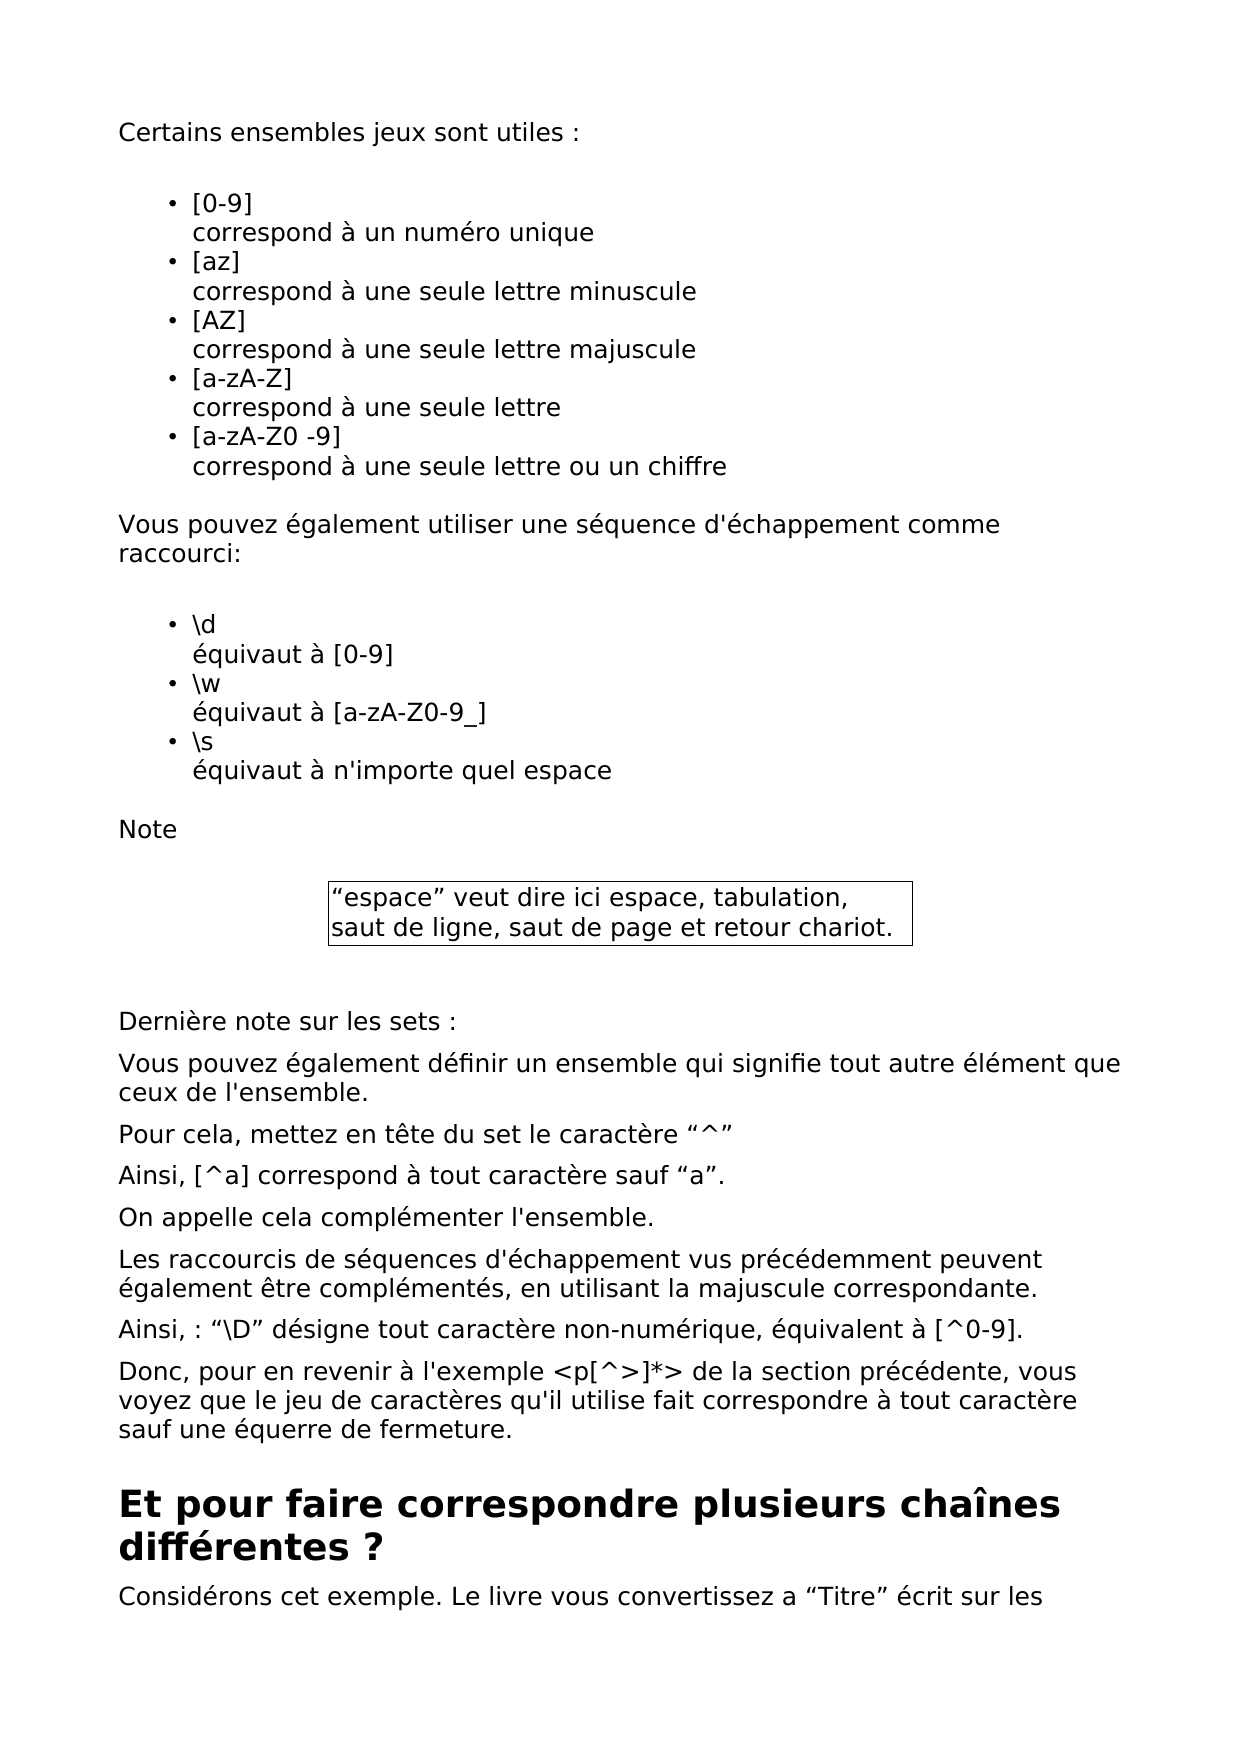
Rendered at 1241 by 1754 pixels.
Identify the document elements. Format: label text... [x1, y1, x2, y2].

list \d [177, 611, 1122, 640]
list équivaut à [0-9] [177, 640, 1122, 669]
text On appelle cela complémenter l'ensemble. [118, 1203, 1122, 1232]
text Vous pouvez également utiliser une séquence d'échappement comme raccourci: [118, 510, 1122, 569]
text Les raccourcis de séquences d'échappement vus précédemment peuvent également être complémentés, en utilisant la majuscule correspondante. [118, 1245, 1122, 1303]
list [a-zA-Z] [177, 364, 1122, 393]
text Ainsi, : “\D” désigne tout caractère non-numérique, équivalent à [^0-9]. [118, 1316, 1122, 1345]
text Vous pouvez également définir un ensemble qui signifie tout autre élément que ceux de l'ensemble. [118, 1049, 1122, 1107]
text Certains ensembles jeux sont utiles : [118, 118, 1122, 147]
text Note [118, 815, 1122, 844]
list [a-zA-Z0 -9] [177, 423, 1122, 452]
list [az] [177, 248, 1122, 277]
list [0-9] [177, 189, 1122, 218]
list correspond à une seule lettre majuscule [177, 335, 1122, 364]
text Considérons cet exemple. Le livre vous convertissez a “Titre” écrit sur les [118, 1582, 1122, 1611]
text Pour cela, mettez en tête du set le caractère “^” [118, 1120, 1122, 1149]
list \w [177, 669, 1122, 698]
subtitle Et pour faire correspondre plusieurs chaînes différentes ? [118, 1482, 1122, 1569]
table_header “espace” veut dire ici espace, tabulation, saut de ligne, saut de page et retour chariot. [329, 882, 912, 945]
text Donc, pour en revenir à l'exemple <p[^>]*> de la section précédente, vous voyez que le jeu de caractères qu'il utilise fait correspondre à tout caractère sauf une équerre de fermeture. [118, 1357, 1122, 1445]
list \s [177, 727, 1122, 757]
list correspond à une seule lettre [177, 393, 1122, 423]
list équivaut à [a-zA-Z0-9_] [177, 698, 1122, 727]
list correspond à une seule lettre ou un chiffre [177, 452, 1122, 481]
text Dernière note sur les sets : [118, 1007, 1122, 1036]
text Ainsi, [^a] correspond à tout caractère sauf “a”. [118, 1161, 1122, 1191]
list correspond à un numéro unique [177, 218, 1122, 248]
list correspond à une seule lettre minuscule [177, 277, 1122, 306]
list [AZ] [177, 306, 1122, 335]
list équivaut à n'importe quel espace [177, 757, 1122, 786]
